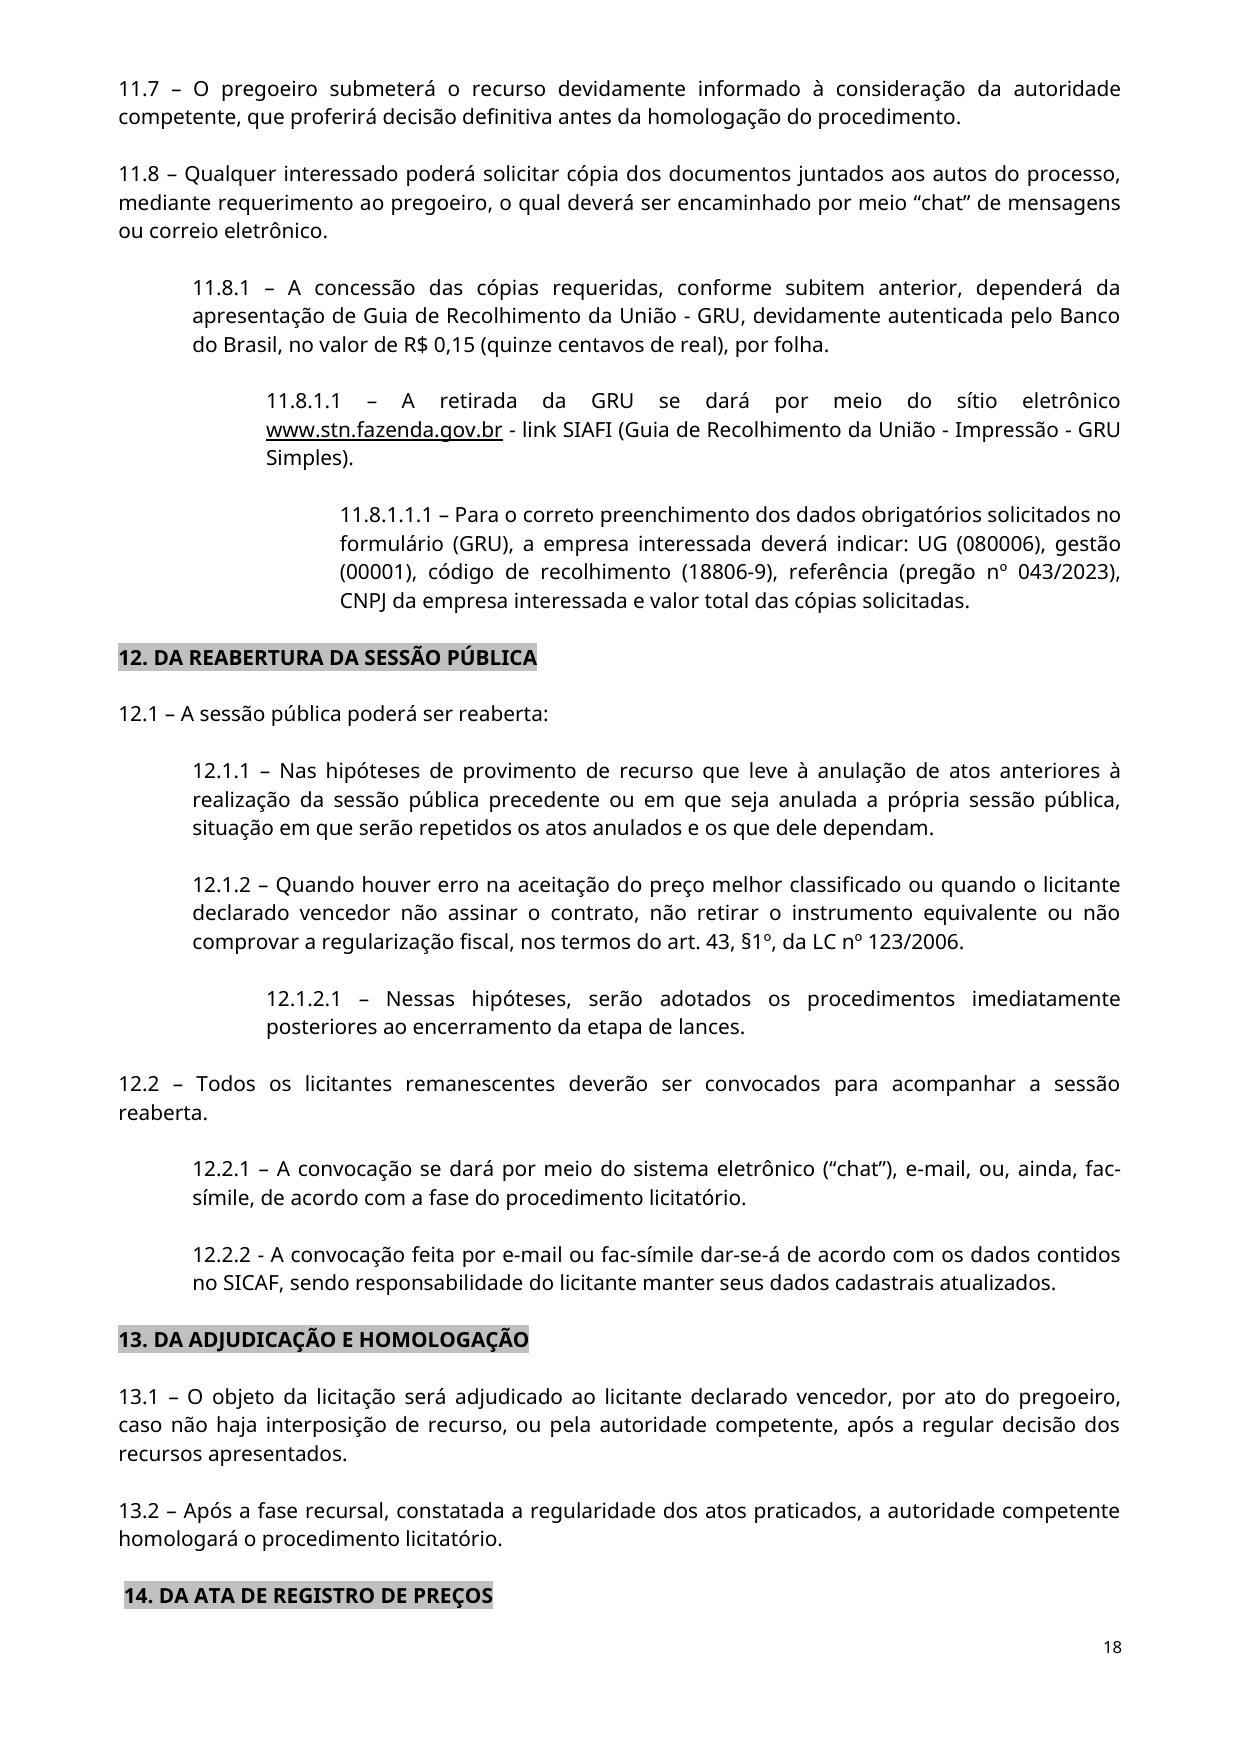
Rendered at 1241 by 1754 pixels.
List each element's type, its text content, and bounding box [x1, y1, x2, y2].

text 11.7 – O pregoeiro submeterá o recurso devidamente informado à consideração da autoridade competente, que proferirá decisão definitiva antes da homologação do procedimento. [118, 74, 1122, 131]
text 12.1 – A sessão pública poderá ser reaberta: [118, 699, 1122, 728]
text 12.1.2 – Quando houver erro na aceitação do preço melhor classificado ou quando o licitante declarado vencedor não assinar o contrato, não retirar o instrumento equivalente ou não comprovar a regularização fiscal, nos termos do art. 43, §1º, da LC nº 123/2006. [192, 870, 1122, 955]
text 11.8 – Qualquer interessado poderá solicitar cópia dos documentos juntados aos autos do processo, mediante requerimento ao pregoeiro, o qual deverá ser encaminhado por meio “chat” de mensagens ou correio eletrônico. [118, 159, 1122, 244]
text 11.8.1.1.1 – Para o correto preenchimento dos dados obrigatórios solicitados no formulário (GRU), a empresa interessada deverá indicar: UG (080006), gestão (00001), código de recolhimento (18806-9), referência (pregão nº 043/2023), CNPJ da empresa interessada e valor total das cópias solicitadas. [339, 500, 1122, 614]
text 13.2 – Após a fase recursal, constatada a regularidade dos atos praticados, a autoridade competente homologará o procedimento licitatório. [118, 1496, 1122, 1553]
text 12.2.1 – A convocação se dará por meio do sistema eletrônico (“chat”), e-mail, ou, ainda, fac-símile, de acordo com a fase do procedimento licitatório. [192, 1154, 1122, 1211]
text 11.8.1.1 – A retirada da GRU se dará por meio do sítio eletrônico www.stn.fazenda.gov.br - link SIAFI (Guia de Recolhimento da União - Impressão - GRU Simples). [266, 387, 1122, 472]
text 12.1.2.1 – Nessas hipóteses, serão adotados os procedimentos imediatamente posteriores ao encerramento da etapa de lances. [266, 984, 1122, 1041]
text 13. DA ADJUDICAÇÃO E HOMOLOGAÇÃO [118, 1325, 1122, 1353]
text 11.8.1 – A concessão das cópias requeridas, conforme subitem anterior, dependerá da apresentação de Guia de Recolhimento da União - GRU, devidamente autenticada pelo Banco do Brasil, no valor de R$ 0,15 (quinze centavos de real), por folha. [192, 273, 1122, 358]
text 14. DA ATA DE REGISTRO DE PREÇOS [118, 1581, 1122, 1609]
text 12.2.2 - A convocação feita por e-mail ou fac-símile dar-se-á de acordo com os dados contidos no SICAF, sendo responsabilidade do licitante manter seus dados cadastrais atualizados. [192, 1240, 1122, 1297]
text 12. DA REABERTURA DA SESSÃO PÚBLICA [118, 643, 1122, 671]
text 13.1 – O objeto da licitação será adjudicado ao licitante declarado vencedor, por ato do pregoeiro, caso não haja interposição de recurso, ou pela autoridade competente, após a regular decisão dos recursos apresentados. [118, 1382, 1122, 1467]
text 12.1.1 – Nas hipóteses de provimento de recurso que leve à anulação de atos anteriores à realização da sessão pública precedente ou em que seja anulada a própria sessão pública, situação em que serão repetidos os atos anulados e os que dele dependam. [192, 756, 1122, 842]
text 12.2 – Todos os licitantes remanescentes deverão ser convocados para acompanhar a sessão reaberta. [118, 1069, 1122, 1126]
